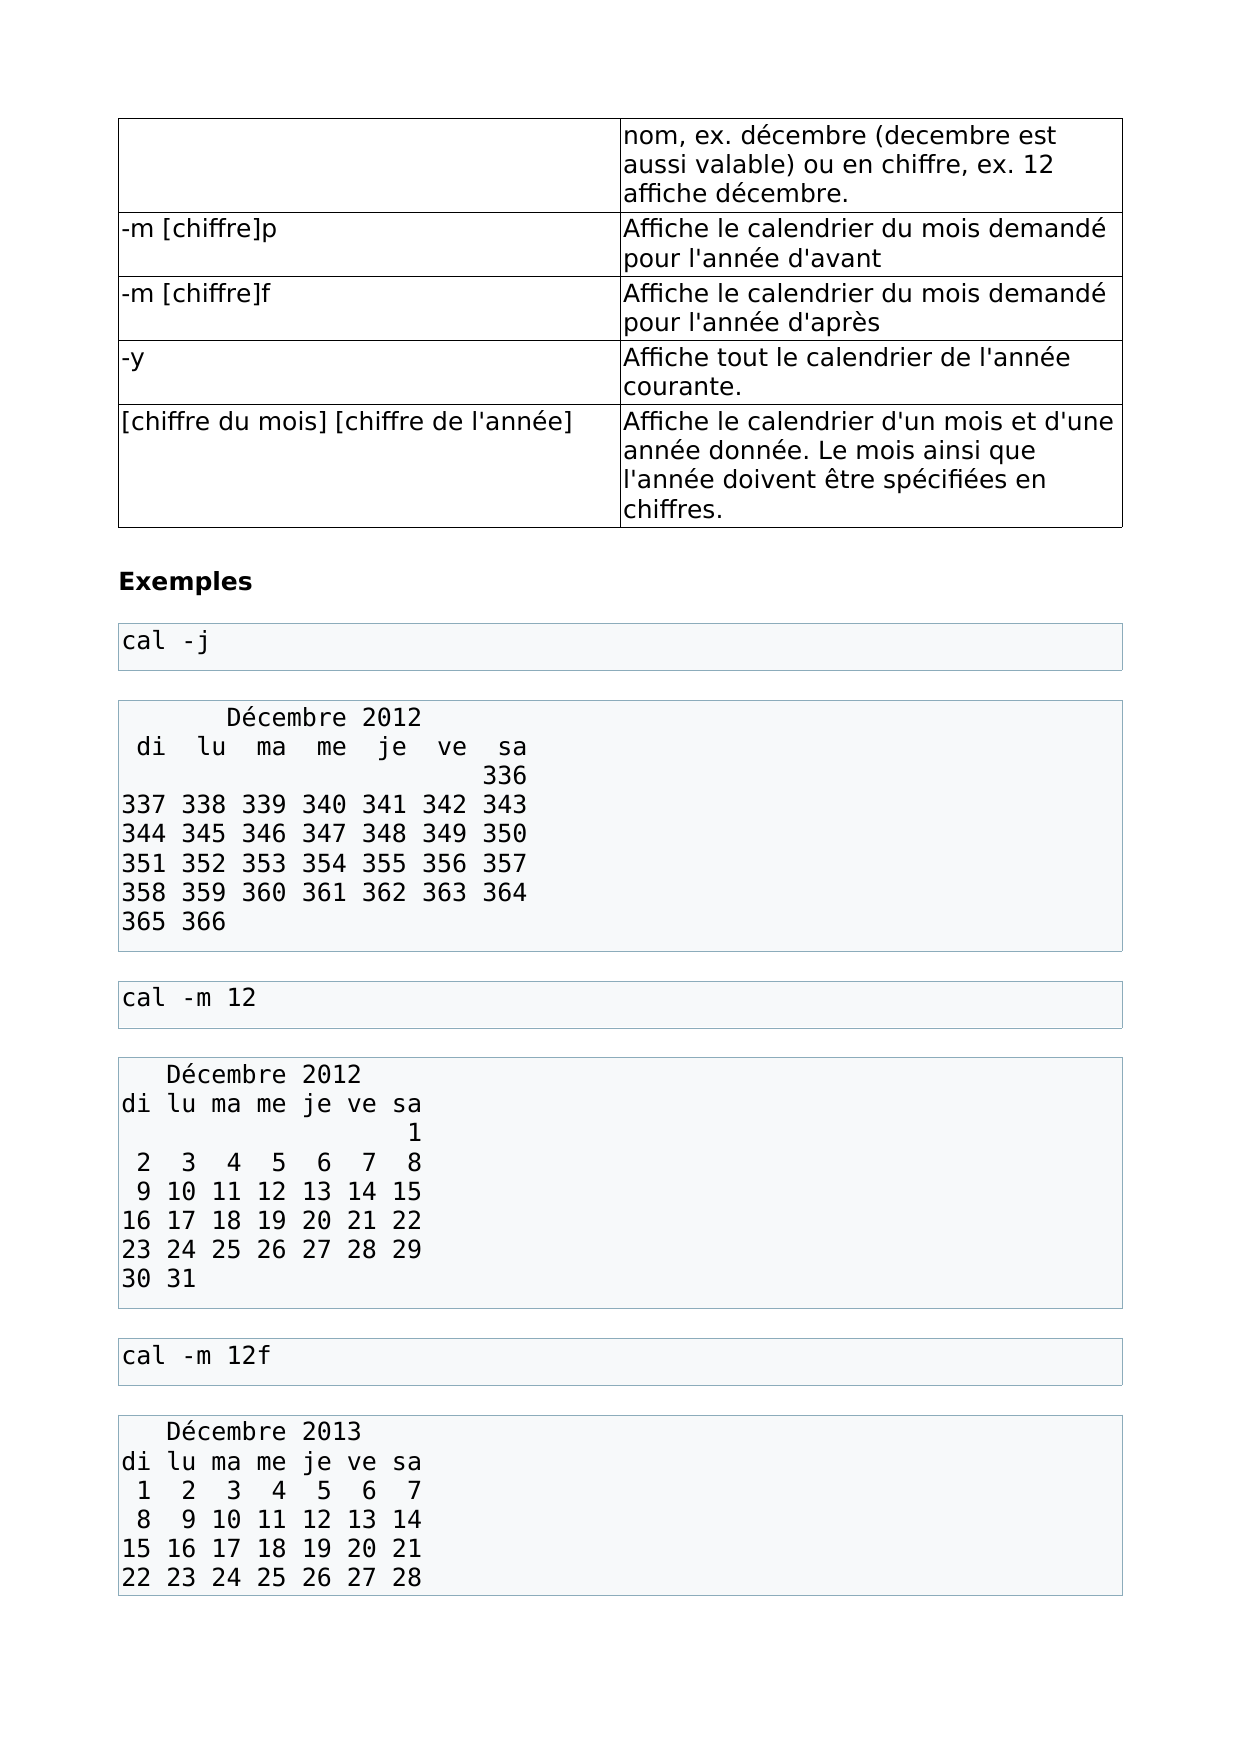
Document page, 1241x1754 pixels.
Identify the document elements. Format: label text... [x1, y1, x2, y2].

table_header cal -j [119, 624, 1122, 670]
table_cell [119, 119, 620, 212]
table_cell Affiche le calendrier du mois demandé pour l'année d'après [621, 277, 1122, 340]
table_cell -m [chiffre]p [119, 213, 620, 276]
table_cell Affiche tout le calendrier de l'année courante. [621, 341, 1122, 404]
table_header cal -m 12 [119, 982, 1122, 1027]
subtitle Exemples [118, 567, 1122, 596]
table_header Décembre 2012 di lu ma me je ve sa 1 2 3 4 5 6 7 8 9 10 11 12 13 14 15 16 17 18 19 20 21 22 23 24 25 26 27 28 29 30 31 [119, 1058, 1122, 1308]
table_cell Affiche le calendrier d'un mois et d'une année donnée. Le mois ainsi que l'année doivent être spécifiées en chiffres. [621, 405, 1122, 527]
table_header cal -m 12f [119, 1339, 1122, 1385]
table_cell -y [119, 341, 620, 404]
table_cell nom, ex. décembre (decembre est aussi valable) ou en chiffre, ex. 12 affiche décembre. [621, 119, 1122, 212]
table_cell -m [chiffre]f [119, 277, 620, 340]
table_cell [chiffre du mois] [chiffre de l'année] [119, 405, 620, 527]
table_cell Affiche le calendrier du mois demandé pour l'année d'avant [621, 213, 1122, 276]
table_header Décembre 2012 di lu ma me je ve sa 336 337 338 339 340 341 342 343 344 345 346 347 348 349 350 351 352 353 354 355 356 357 358 359 360 361 362 363 364 365 366 [119, 701, 1122, 951]
table_header Décembre 2013 di lu ma me je ve sa 1 2 3 4 5 6 7 8 9 10 11 12 13 14 15 16 17 18 19 20 21 22 23 24 25 26 27 28 [119, 1416, 1122, 1595]
